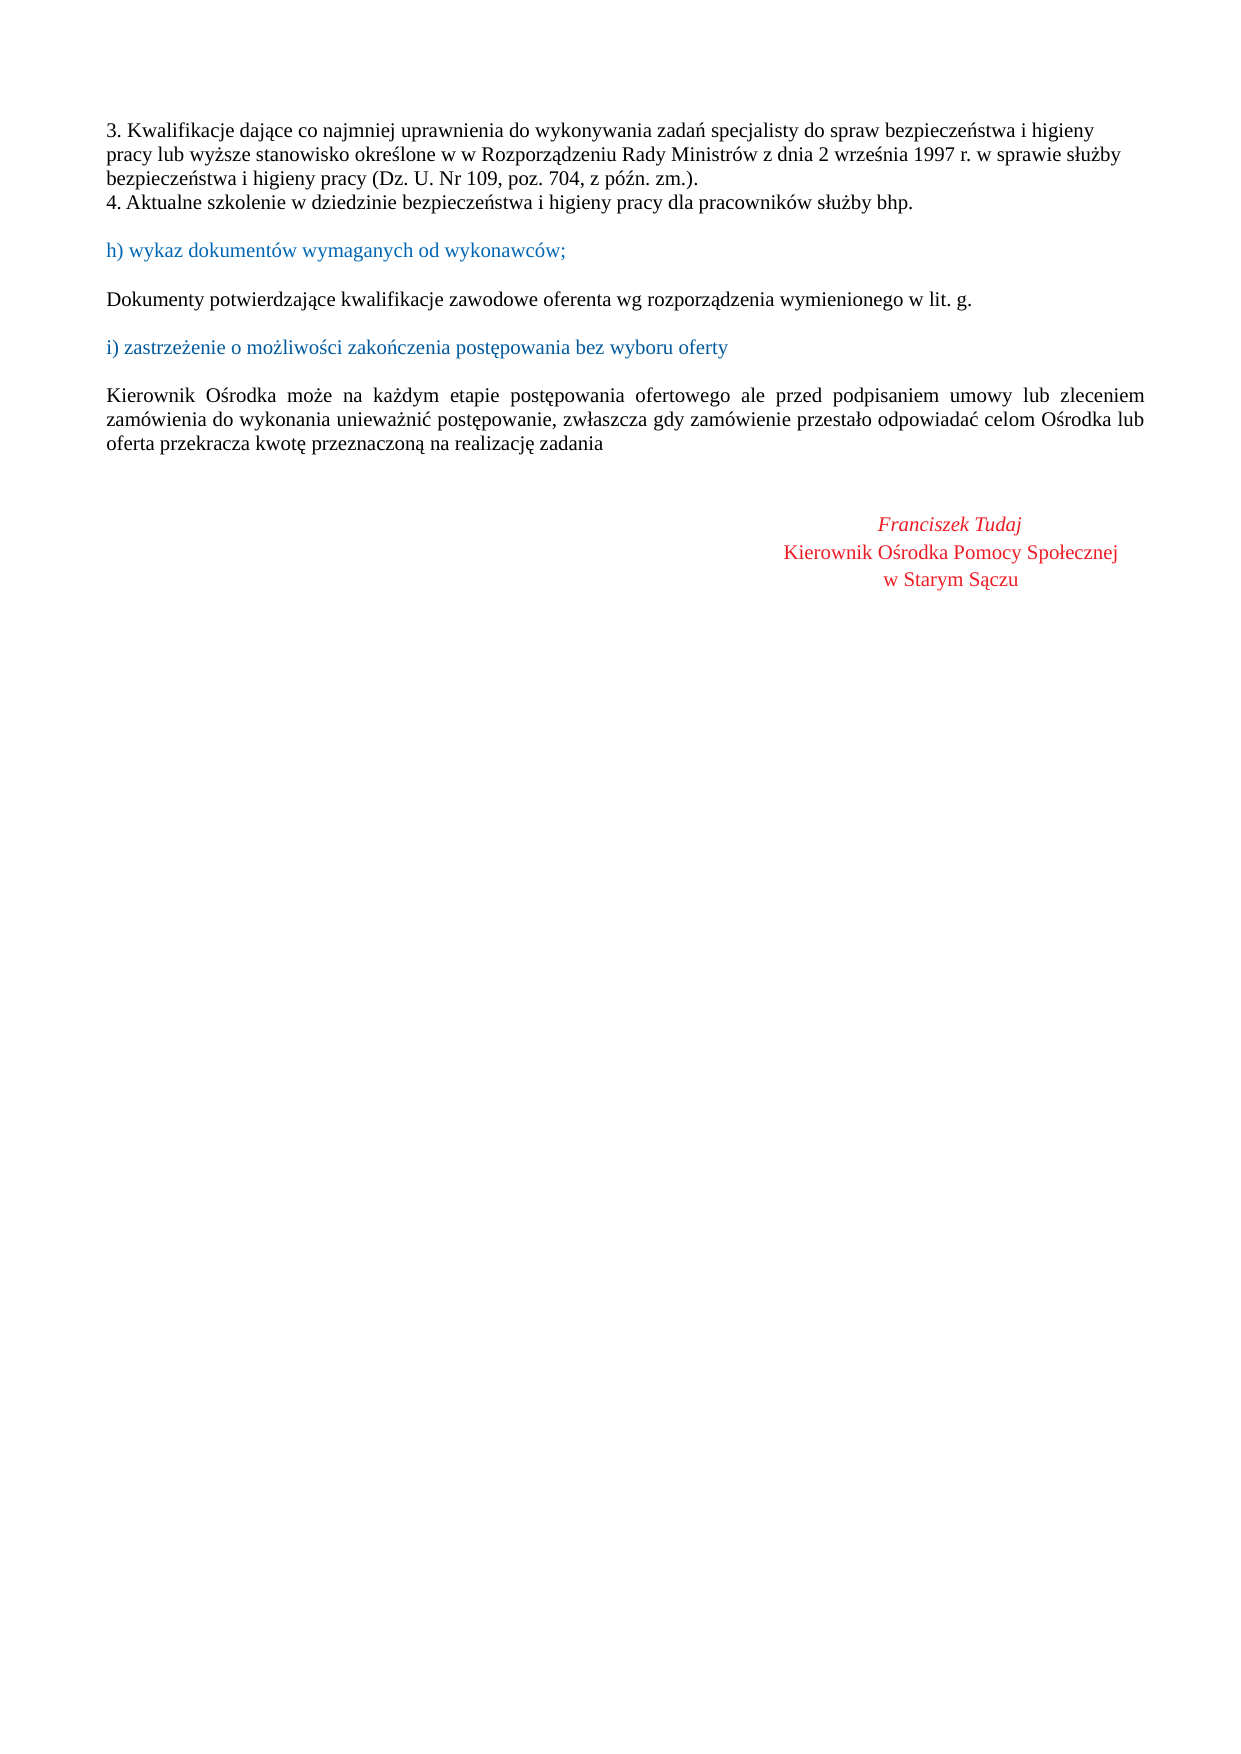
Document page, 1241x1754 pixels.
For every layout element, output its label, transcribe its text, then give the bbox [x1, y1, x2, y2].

text h) wykaz dokumentów wymaganych od wykonawców; [106, 238, 1146, 262]
text i) zastrzeżenie o możliwości zakończenia postępowania bez wyboru oferty [106, 335, 1146, 359]
text Dokumenty potwierdzające kwalifikacje zawodowe oferenta wg rozporządzenia wymienionego w lit. g. [106, 287, 1146, 311]
text Kierownik Ośrodka Pomocy Społecznej [756, 540, 1146, 564]
text 3. Kwalifikacje dające co najmniej uprawnienia do wykonywania zadań specjalisty do spraw bezpieczeństwa i higieny pracy lub wyższe stanowisko określone w w Rozporządzeniu Rady Ministrów z dnia 2 września 1997 r. w sprawie służby bezpieczeństwa i higieny pracy (Dz. U. Nr 109, poz. 704, z późn. zm.). 4. Aktualne szkolenie w dziedzinie bezpieczeństwa i higieny pracy dla pracowników służby bhp. [106, 118, 1146, 214]
text Kierownik Ośrodka może na każdym etapie postępowania ofertowego ale przed podpisaniem umowy lub zleceniem zamówienia do wykonania unieważnić postępowanie, zwłaszcza gdy zamówienie przestało odpowiadać celom Ośrodka lub oferta przekracza kwotę przeznaczoną na realizację zadania [106, 383, 1146, 455]
text Franciszek Tudaj [756, 512, 1146, 536]
text w Starym Sączu [756, 567, 1146, 591]
